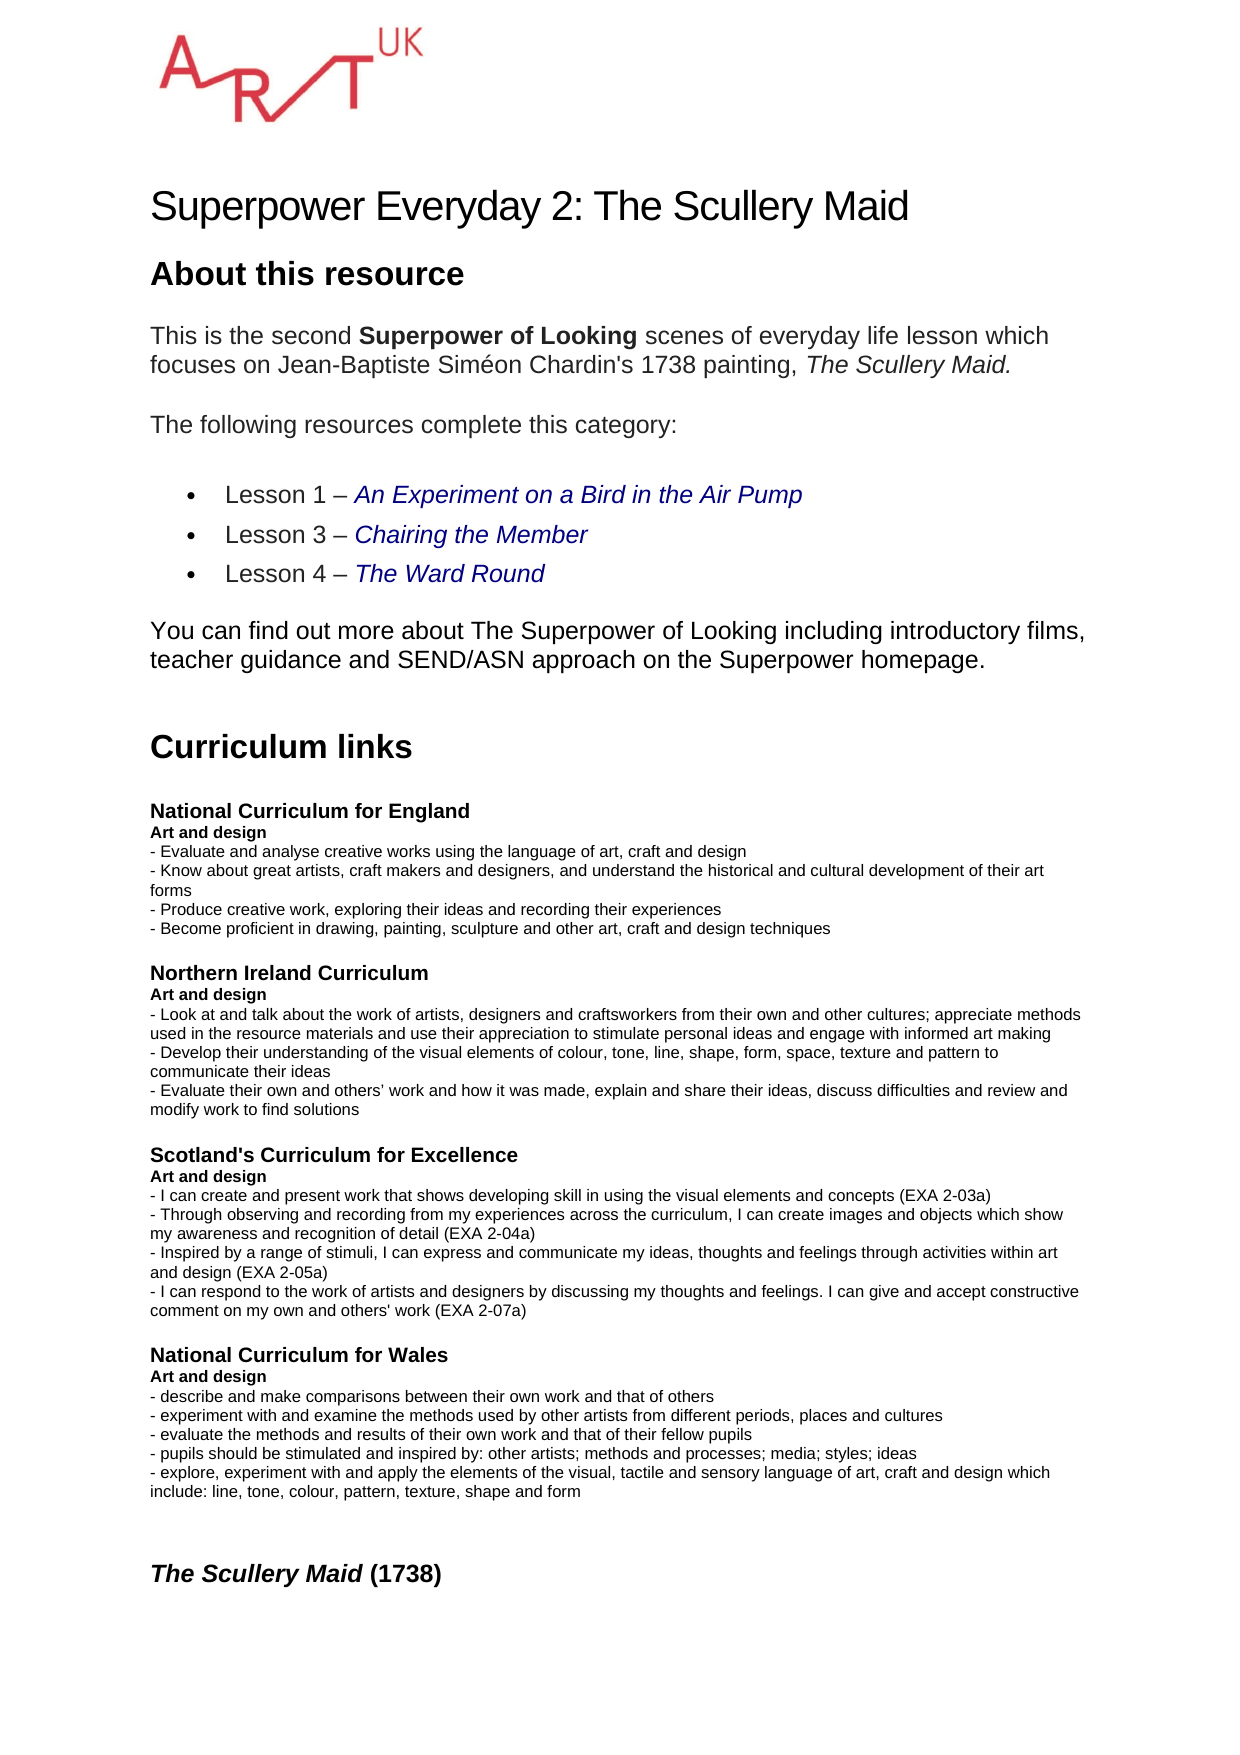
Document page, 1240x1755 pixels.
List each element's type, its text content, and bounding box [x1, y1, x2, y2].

text - Produce creative work, exploring their ideas and recording their experiences [150, 899, 1089, 919]
text Art and design [150, 1167, 1089, 1186]
text - explore, experiment with and apply the elements of the visual, tactile and sensory language of art, craft and design which include: line, tone, colour, pattern, texture, shape and form [150, 1463, 1089, 1501]
list Lesson 1 – An Experiment on a Bird in the Air Pump [187, 481, 1089, 509]
text - Evaluate and analyse creative works using the language of art, craft and design [150, 842, 1089, 861]
text Art and design [150, 823, 1089, 842]
text - Evaluate their own and others’ work and how it was made, explain and share their ideas, discuss difficulties and review and modify work to find solutions [150, 1081, 1089, 1119]
text - Become proficient in drawing, painting, sculpture and other art, craft and design techniques [150, 919, 1089, 938]
text The Scullery Maid (1738) [150, 1559, 1089, 1588]
text - pupils should be stimulated and inspired by: other artists; methods and processes; media; styles; ideas [150, 1444, 1089, 1463]
text The following resources complete this category: [150, 410, 1089, 439]
subtitle About this resource [150, 254, 1089, 293]
text - Look at and talk about the work of artists, designers and craftsworkers from their own and other cultures; appreciate methods used in the resource materials and use their appreciation to stimulate personal ideas and engage with informed art making [150, 1004, 1089, 1043]
text - describe and make comparisons between their own work and that of others [150, 1386, 1089, 1406]
subtitle National Curriculum for Wales [150, 1343, 1089, 1367]
subtitle Superpower Everyday 2: The Scullery Maid [150, 181, 1089, 229]
subtitle Curriculum links [150, 728, 1089, 766]
text This is the second Superpower of Looking scenes of everyday life lesson which focuses on Jean-Baptiste Siméon Chardin's 1738 painting, The Scullery Maid. [150, 321, 1089, 379]
text Art and design [150, 985, 1089, 1004]
text - Inspired by a range of stimuli, I can express and communicate my ideas, thoughts and feelings through activities within art and design (EXA 2-05a) [150, 1243, 1089, 1282]
subtitle Northern Ireland Curriculum [150, 961, 1089, 985]
list Lesson 4 – The Ward Round [187, 559, 1089, 588]
text Art and design [150, 1367, 1089, 1386]
text - experiment with and examine the methods used by other artists from different periods, places and cultures [150, 1406, 1089, 1425]
text - I can create and present work that shows developing skill in using the visual elements and concepts (EXA 2-03a) [150, 1186, 1089, 1205]
list Lesson 3 – Chairing the Member [187, 520, 1089, 548]
subtitle Scotland's Curriculum for Excellence [150, 1143, 1089, 1167]
subtitle National Curriculum for England [150, 799, 1089, 823]
text - Through observing and recording from my experiences across the curriculum, I can create images and objects which show my awareness and recognition of detail (EXA 2-04a) [150, 1205, 1089, 1243]
text - I can respond to the work of artists and designers by discussing my thoughts and feelings. I can give and accept constructive comment on my own and others' work (EXA 2-07a) [150, 1282, 1089, 1320]
text You can find out more about The Superpower of Looking including introductory films, teacher guidance and SEND/ASN approach on the Superpower homepage. [150, 616, 1089, 674]
text - Know about great artists, craft makers and designers, and understand the historical and cultural development of their art forms [150, 861, 1089, 899]
text - Develop their understanding of the visual elements of colour, tone, line, shape, form, space, texture and pattern to communicate their ideas [150, 1043, 1089, 1081]
text - evaluate the methods and results of their own work and that of their fellow pupils [150, 1425, 1089, 1444]
